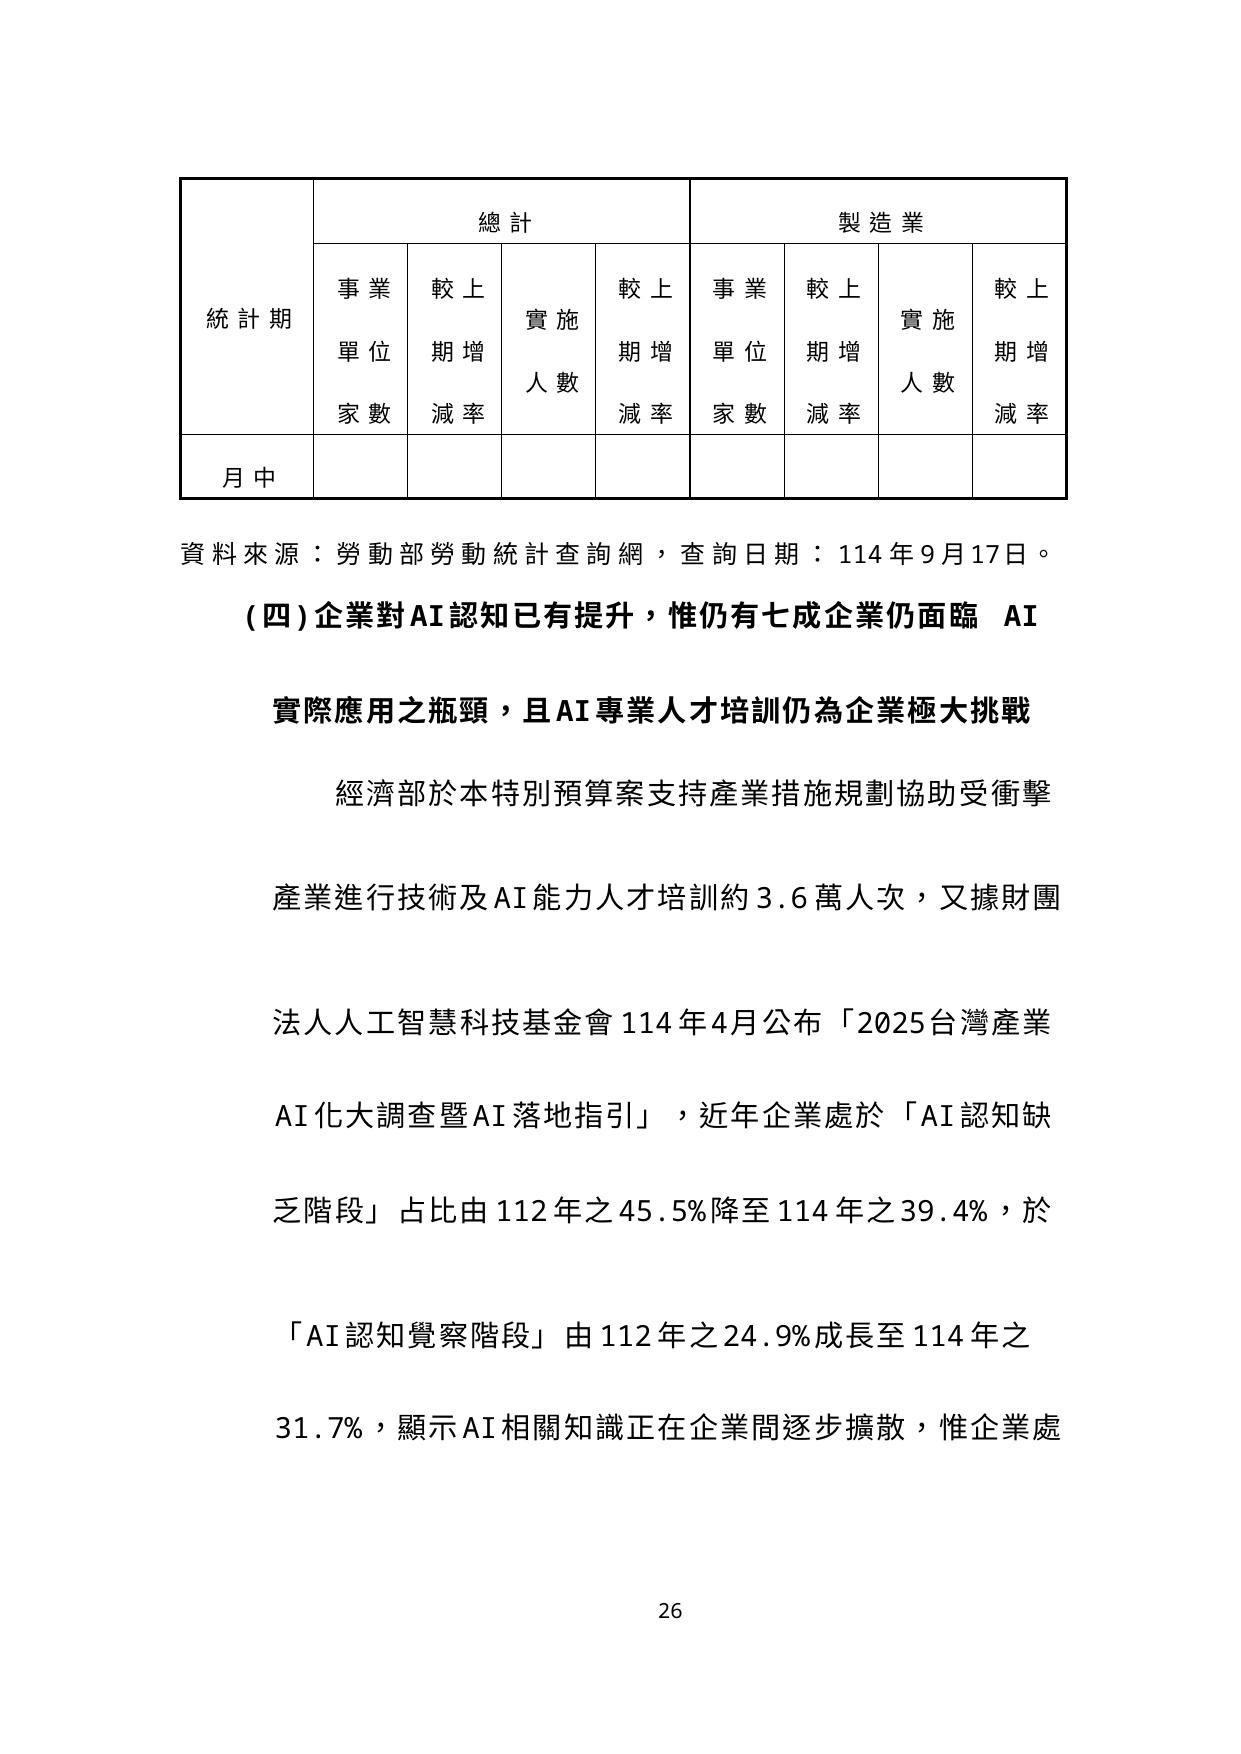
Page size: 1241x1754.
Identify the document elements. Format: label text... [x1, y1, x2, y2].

table_header 製造業 [691, 180, 1065, 243]
table_cell [596, 435, 689, 497]
table_cell [973, 435, 1065, 497]
table_cell [408, 435, 501, 497]
table_cell 事業單位家數 [314, 244, 407, 433]
table_cell 月中 [182, 435, 313, 497]
text 經濟部於本特別預算案支持產業措施規劃協助受衝擊產業進行技術及AI能力人才培訓約3.6萬人次，又據財團法人人工智慧科技基金會114年4月公布「2025台灣產業AI化大調查暨AI落地指引」，近年企業處於「AI認知缺乏階段」占比由112年之45.5%降至114年之39.4%，於「AI認知覺察階段」由112年之24.9%成長至114年之31.7%，顯示AI相關知識正在企業間逐步擴散，惟企業處 [266, 750, 1063, 1438]
table_cell 事業單位家數 [691, 244, 784, 433]
table_cell 較上期增減率 [408, 244, 501, 433]
table_cell 較上期增減率 [785, 244, 878, 433]
table_cell [785, 435, 878, 497]
text 資料來源：勞動部勞動統計查詢網，查詢日期：114年9月17日。 [177, 500, 1063, 563]
table_cell [314, 435, 407, 497]
table_cell 較上期增減率 [973, 244, 1065, 433]
text (四)企業對AI認知已有提升，惟仍有七成企業仍面臨 AI實際應用之瓶頸，且AI專業人才培訓仍為企業極大挑戰 [236, 563, 1063, 750]
table_cell 較上期增減率 [596, 244, 689, 433]
table_header 總計 [314, 180, 689, 243]
table_cell 實施 人數 [879, 244, 972, 433]
table_header 統計期 [182, 180, 313, 433]
table_cell [502, 435, 595, 497]
table_cell [879, 435, 972, 497]
table_cell 實施 人數 [502, 244, 595, 433]
table_cell [691, 435, 784, 497]
